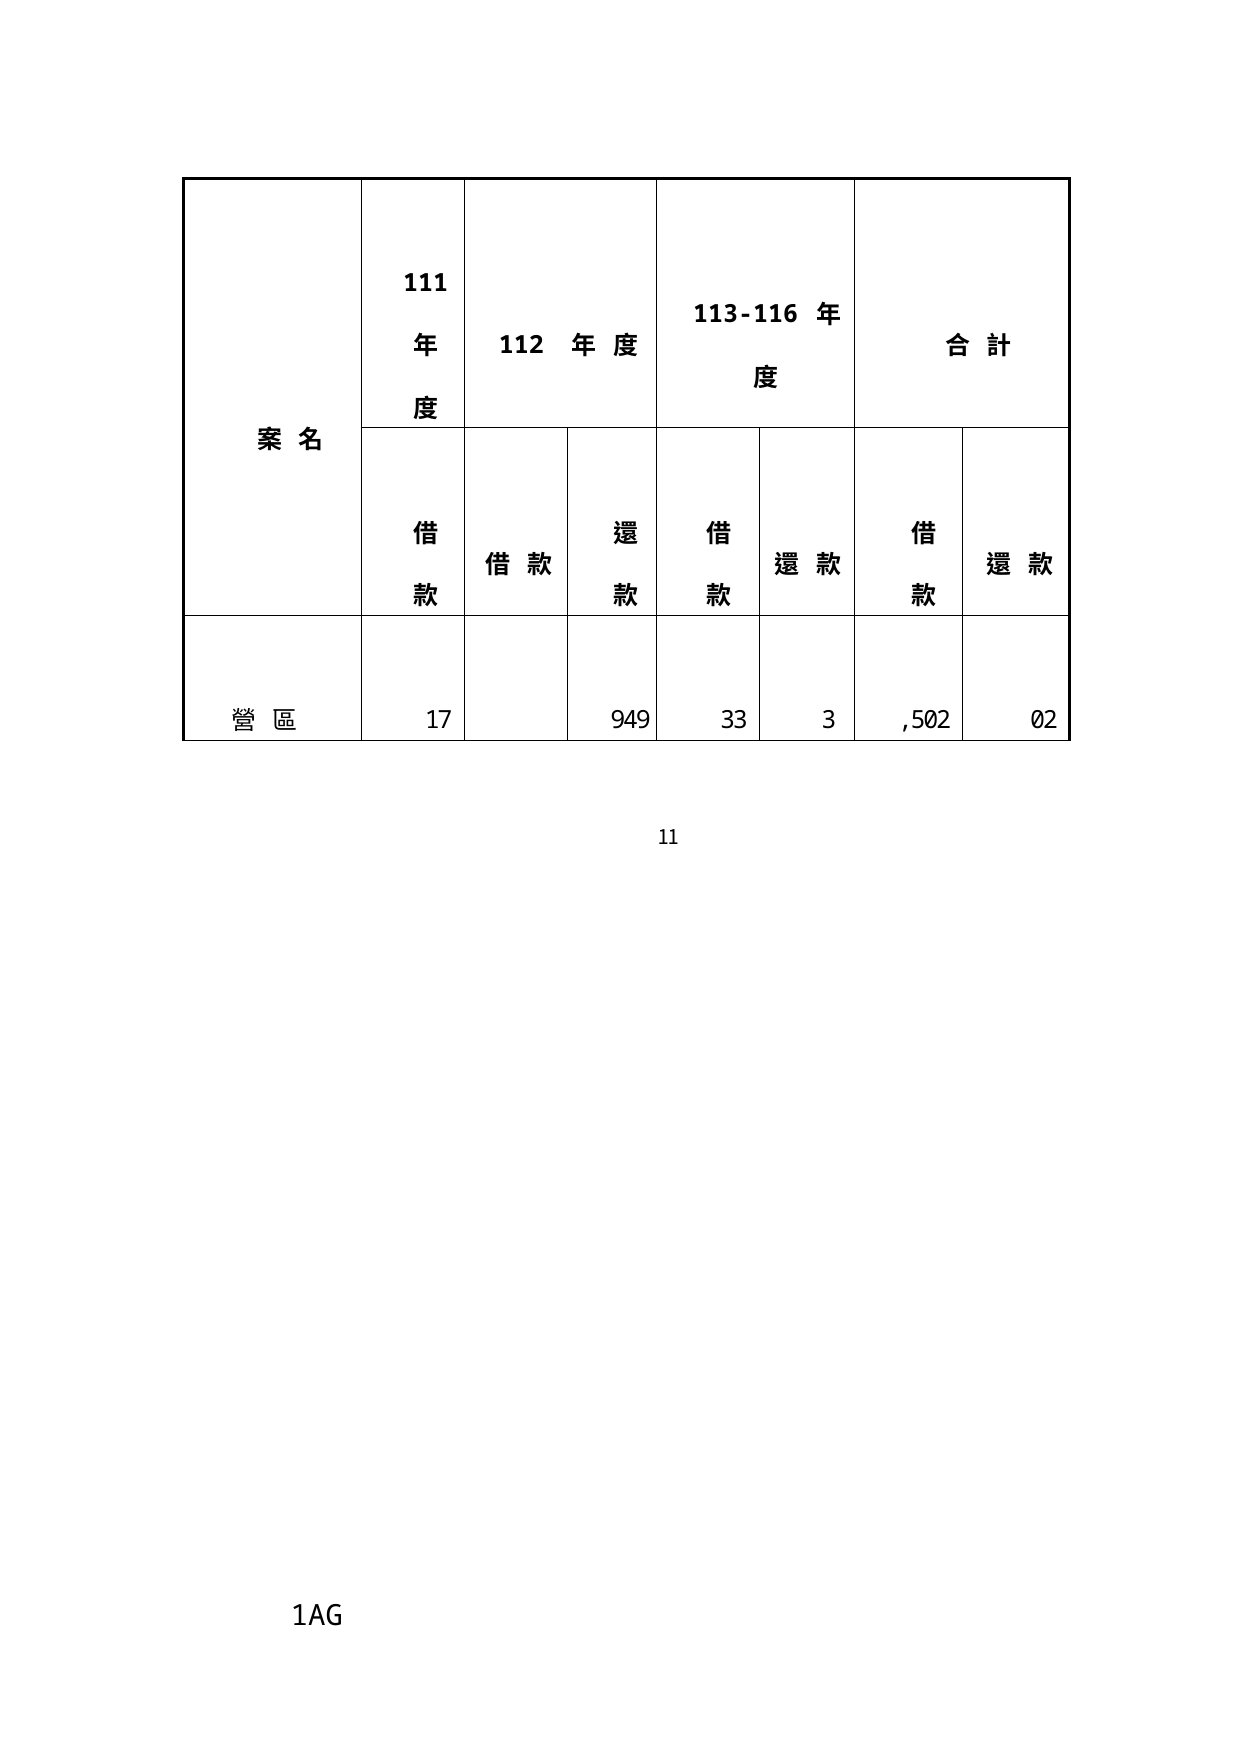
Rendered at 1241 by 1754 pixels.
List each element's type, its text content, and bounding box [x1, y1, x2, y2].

table_cell 借款 [465, 428, 567, 615]
table_cell 借款 [362, 428, 464, 615]
table_cell 營區 [185, 616, 361, 740]
table_header 113-116年度 [657, 180, 854, 427]
table_cell ,502 [855, 616, 962, 740]
table_header 111年度 [362, 180, 464, 427]
table_cell 02 [963, 616, 1068, 740]
table_header 合計 [855, 180, 1068, 427]
table_cell 還款 [568, 428, 656, 615]
table_cell 還款 [963, 428, 1068, 615]
table_header 案名 [185, 180, 361, 615]
table_cell [465, 616, 567, 740]
table_cell 949 [568, 616, 656, 740]
table_cell 3 [760, 616, 854, 740]
table_cell 借款 [855, 428, 962, 615]
table_cell 還款 [760, 428, 854, 615]
table_header 112年度 [465, 180, 656, 427]
table_cell 借款 [657, 428, 759, 615]
table_cell 33 [657, 616, 759, 740]
table_cell 17 [362, 616, 464, 740]
